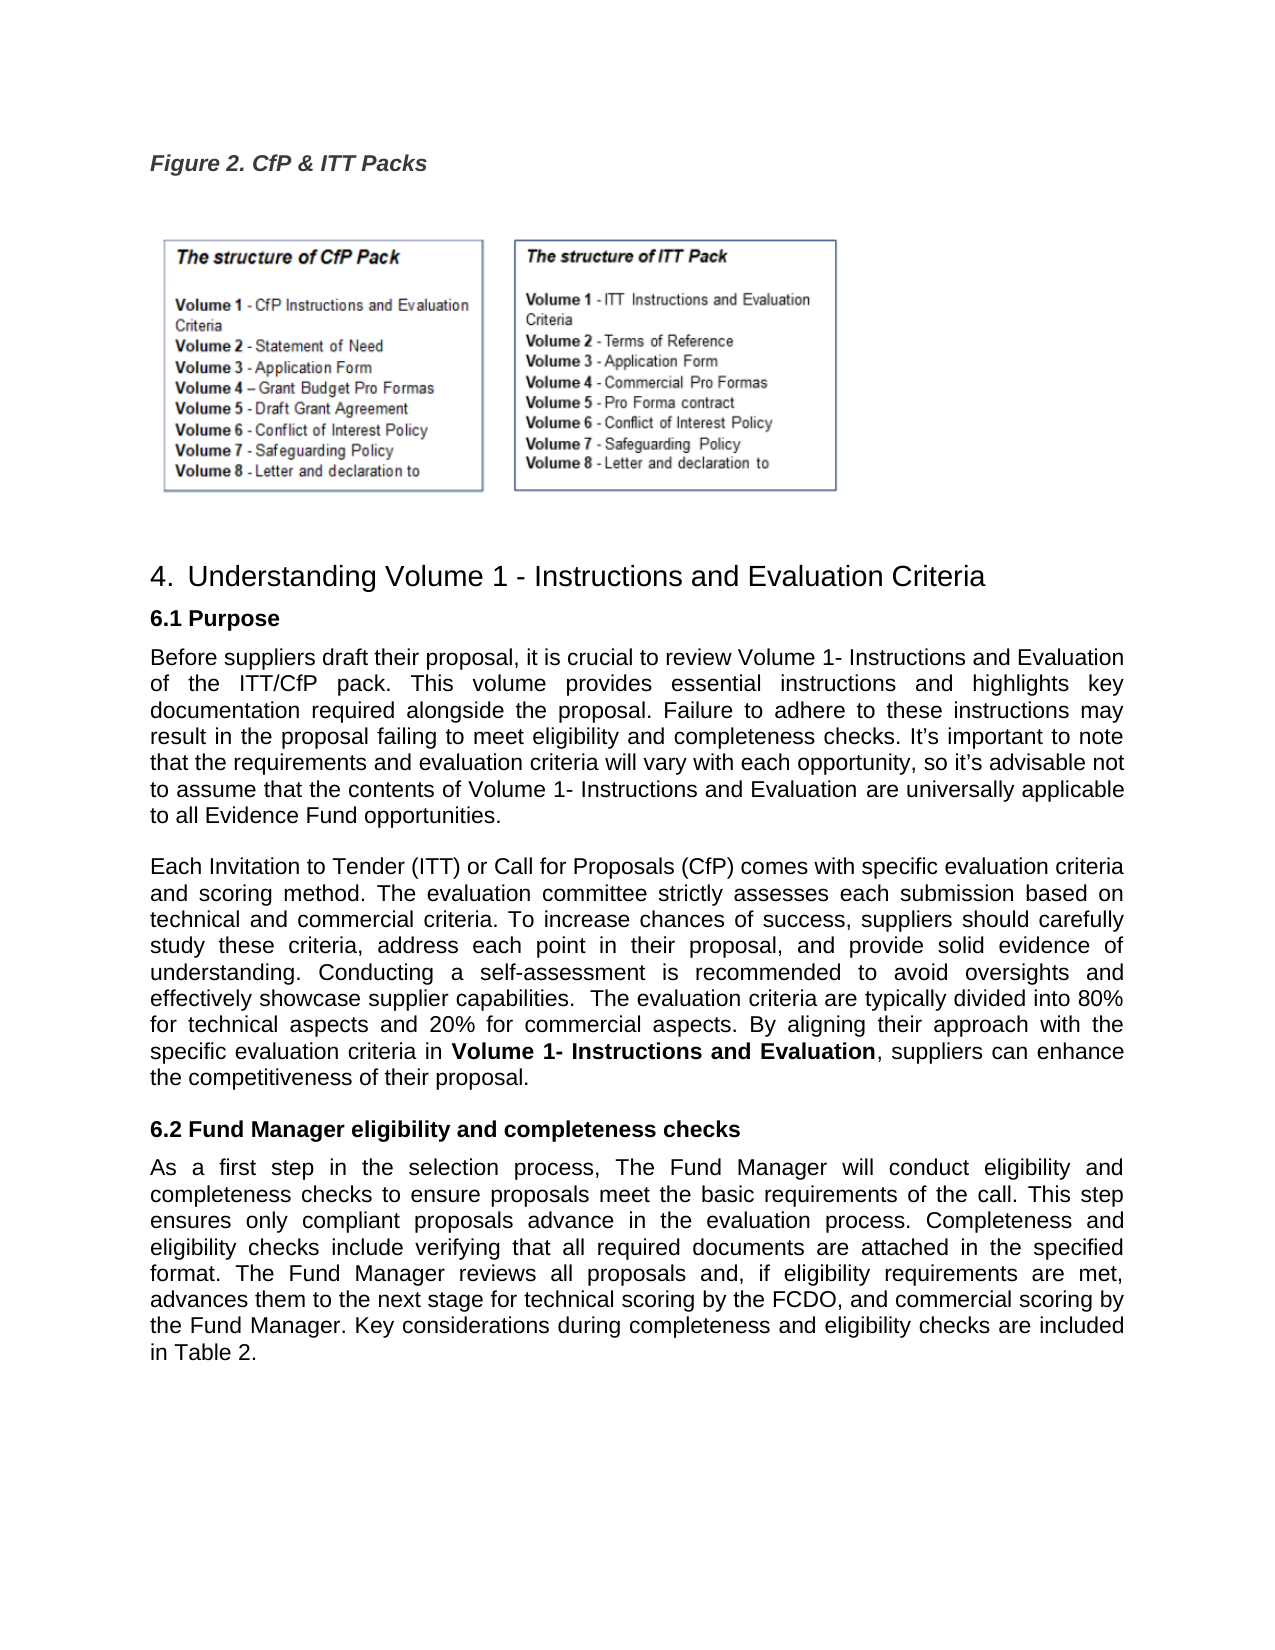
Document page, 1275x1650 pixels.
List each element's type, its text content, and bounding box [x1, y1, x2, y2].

subtitle Understanding Volume 1 - Instructions and Evaluation Criteria [150, 559, 1125, 592]
text Figure 2. CfP & ITT Packs [150, 150, 1125, 176]
text 6.1 Purpose [150, 605, 1125, 631]
text 6.2 Fund Manager eligibility and completeness checks [150, 1116, 1125, 1142]
text Before suppliers draft their proposal, it is crucial to review Volume 1- Instructions and Evaluation of the ITT/CfP pack. This volume provides essential instructions and highlights key documentation required alongside the proposal. Failure to adhere to these instructions may result in the proposal failing to meet eligibility and completeness checks. It’s important to note that the requirements and evaluation criteria will vary with each opportunity, so it’s advisable not to assume that the contents of Volume 1- Instructions and Evaluation are universally applicable to all Evidence Fund opportunities. [150, 644, 1125, 828]
text As a first step in the selection process, The Fund Manager will conduct eligibility and completeness checks to ensure proposals meet the basic requirements of the call. This step ensures only compliant proposals advance in the evaluation process. Completeness and eligibility checks include verifying that all required documents are attached in the specified format. The Fund Manager reviews all proposals and, if eligibility requirements are met, advances them to the next stage for technical scoring by the FCDO, and commercial scoring by the Fund Manager. Key considerations during completeness and eligibility checks are included in Table 2. [150, 1154, 1125, 1365]
text Each Invitation to Tender (ITT) or Call for Proposals (CfP) comes with specific evaluation criteria and scoring method. The evaluation committee strictly assesses each submission based on technical and commercial criteria. To increase chances of success, suppliers should carefully study these criteria, address each point in their proposal, and provide solid evidence of understanding. Conducting a self-assessment is recommended to avoid oversights and effectively showcase supplier capabilities. The evaluation criteria are typically divided into 80% for technical aspects and 20% for commercial aspects. By aligning their approach with the specific evaluation criteria in Volume 1- Instructions and Evaluation, suppliers can enhance the competitiveness of their proposal. [150, 853, 1125, 1091]
